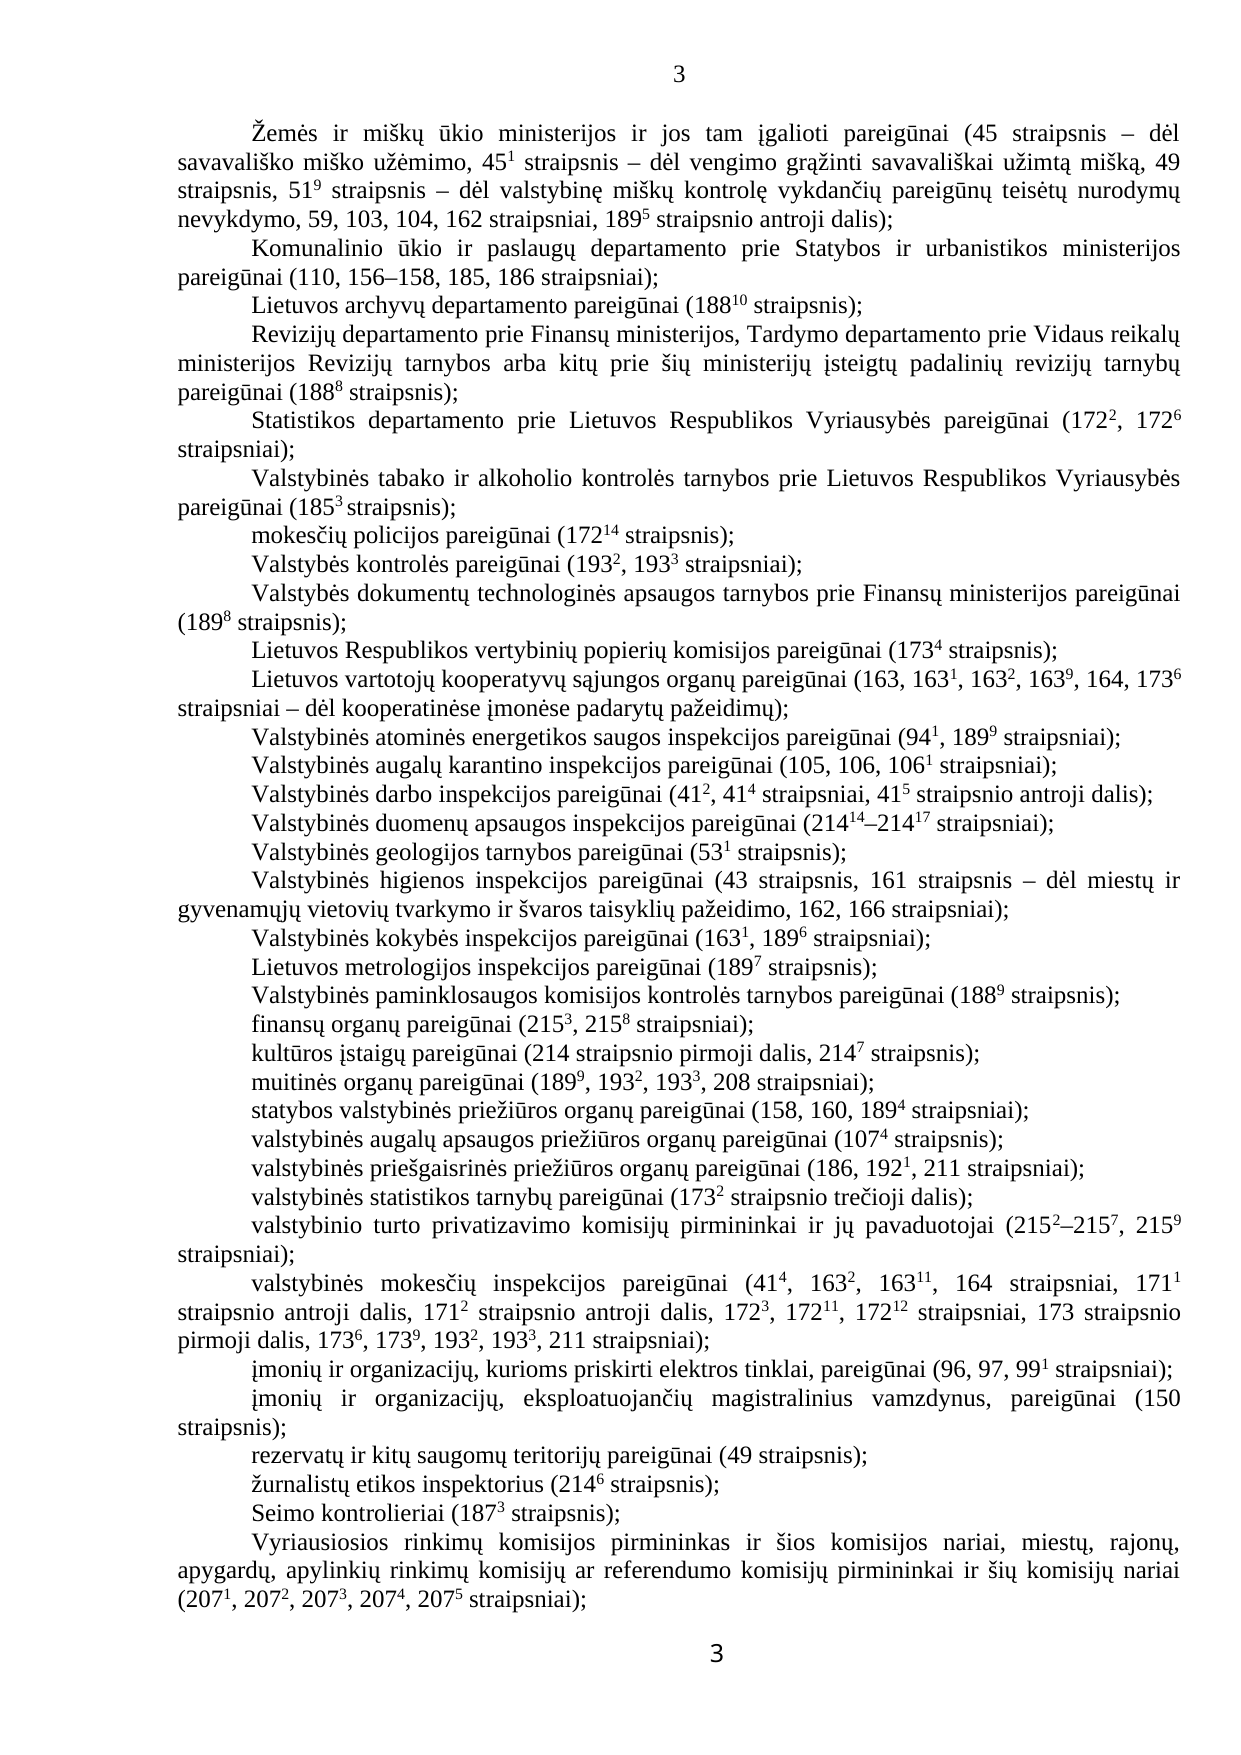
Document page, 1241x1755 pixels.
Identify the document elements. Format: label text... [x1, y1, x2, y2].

text Revizijų departamento prie Finansų ministerijos, Tardymo departamento prie Vidaus reikalų ministerijos Revizijų tarnybos arba kitų prie šių ministerijų įsteigtų padalinių revizijų tarnybų pareigūnai (1888 straipsnis); [177, 319, 1181, 406]
text muitinės organų pareigūnai (1899, 1932, 1933, 208 straipsniai); [177, 1067, 1181, 1096]
text valstybinio turto privatizavimo komisijų pirmininkai ir jų pavaduotojai (2152–2157, 2159 straipsniai); [177, 1211, 1181, 1268]
text valstybinės priešgaisrinės priežiūros organų pareigūnai (186, 1921, 211 straipsniai); [177, 1153, 1181, 1182]
text Vyriausiosios rinkimų komisijos pirmininkas ir šios komisijos nariai, miestų, rajonų, apygardų, apylinkių rinkimų komisijų ar referendumo komisijų pirmininkai ir šių komisijų nariai (2071, 2072, 2073, 2074, 2075 straipsniai); [177, 1527, 1181, 1613]
text Lietuvos metrologijos inspekcijos pareigūnai (1897 straipsnis); [177, 952, 1181, 981]
text Valstybinės paminklosaugos komisijos kontrolės tarnybos pareigūnai (1889 straipsnis); [177, 981, 1181, 1009]
text valstybinės statistikos tarnybų pareigūnai (1732 straipsnio trečioji dalis); [177, 1182, 1181, 1211]
text Valstybės dokumentų technologinės apsaugos tarnybos prie Finansų ministerijos pareigūnai (1898 straipsnis); [177, 578, 1181, 636]
text Valstybinės higienos inspekcijos pareigūnai (43 straipsnis, 161 straipsnis – dėl miestų ir gyvenamųjų vietovių tvarkymo ir švaros taisyklių pažeidimo, 162, 166 straipsniai); [177, 866, 1181, 923]
text statybos valstybinės priežiūros organų pareigūnai (158, 160, 1894 straipsniai); [177, 1096, 1181, 1124]
text Lietuvos archyvų departamento pareigūnai (18810 straipsnis); [177, 291, 1181, 319]
text Valstybinės duomenų apsaugos inspekcijos pareigūnai (21414–21417 straipsniai); [177, 808, 1181, 837]
text finansų organų pareigūnai (2153, 2158 straipsniai); [177, 1009, 1181, 1038]
text kultūros įstaigų pareigūnai (214 straipsnio pirmoji dalis, 2147 straipsnis); [177, 1038, 1181, 1067]
text Valstybinės kokybės inspekcijos pareigūnai (1631, 1896 straipsniai); [177, 923, 1181, 952]
text Lietuvos vartotojų kooperatyvų sąjungos organų pareigūnai (163, 1631, 1632, 1639, 164, 1736 straipsniai – dėl kooperatinėse įmonėse padarytų pažeidimų); [177, 664, 1181, 722]
text žurnalistų etikos inspektorius (2146 straipsnis); [177, 1469, 1181, 1498]
text valstybinės mokesčių inspekcijos pareigūnai (414, 1632, 16311, 164 straipsniai, 1711 straipsnio antroji dalis, 1712 straipsnio antroji dalis, 1723, 17211, 17212 straipsniai, 173 straipsnio pirmoji dalis, 1736, 1739, 1932, 1933, 211 straipsniai); [177, 1268, 1181, 1354]
text Valstybinės atominės energetikos saugos inspekcijos pareigūnai (941, 1899 straipsniai); [177, 722, 1181, 751]
text Valstybės kontrolės pareigūnai (1932, 1933 straipsniai); [177, 549, 1181, 578]
text Valstybinės darbo inspekcijos pareigūnai (412, 414 straipsniai, 415 straipsnio antroji dalis); [177, 779, 1181, 808]
text Statistikos departamento prie Lietuvos Respublikos Vyriausybės pareigūnai (1722, 1726 straipsniai); [177, 406, 1181, 463]
text Lietuvos Respublikos vertybinių popierių komisijos pareigūnai (1734 straipsnis); [177, 636, 1181, 664]
text valstybinės augalų apsaugos priežiūros organų pareigūnai (1074 straipsnis); [177, 1124, 1181, 1153]
text Žemės ir miškų ūkio ministerijos ir jos tam įgalioti pareigūnai (45 straipsnis – dėl savavališko miško užėmimo, 451 straipsnis – dėl vengimo grąžinti savavališkai užimtą mišką, 49 straipsnis, 519 straipsnis – dėl valstybinę miškų kontrolę vykdančių pareigūnų teisėtų nurodymų nevykdymo, 59, 103, 104, 162 straipsniai, 1895 straipsnio antroji dalis); [177, 118, 1181, 233]
text Komunalinio ūkio ir paslaugų departamento prie Statybos ir urbanistikos ministerijos pareigūnai (110, 156–158, 185, 186 straipsniai); [177, 233, 1181, 291]
text įmonių ir organizacijų, kurioms priskirti elektros tinklai, pareigūnai (96, 97, 991 straipsniai); [177, 1354, 1181, 1383]
text Valstybinės tabako ir alkoholio kontrolės tarnybos prie Lietuvos Respublikos Vyriausybės pareigūnai (1853 straipsnis); [177, 463, 1181, 521]
text įmonių ir organizacijų, eksploatuojančių magistralinius vamzdynus, pareigūnai (150 straipsnis); [177, 1383, 1181, 1441]
text Valstybinės augalų karantino inspekcijos pareigūnai (105, 106, 1061 straipsniai); [177, 751, 1181, 779]
text rezervatų ir kitų saugomų teritorijų pareigūnai (49 straipsnis); [177, 1441, 1181, 1469]
text Seimo kontrolieriai (1873 straipsnis); [177, 1498, 1181, 1527]
text mokesčių policijos pareigūnai (17214 straipsnis); [177, 521, 1181, 549]
text Valstybinės geologijos tarnybos pareigūnai (531 straipsnis); [177, 837, 1181, 866]
